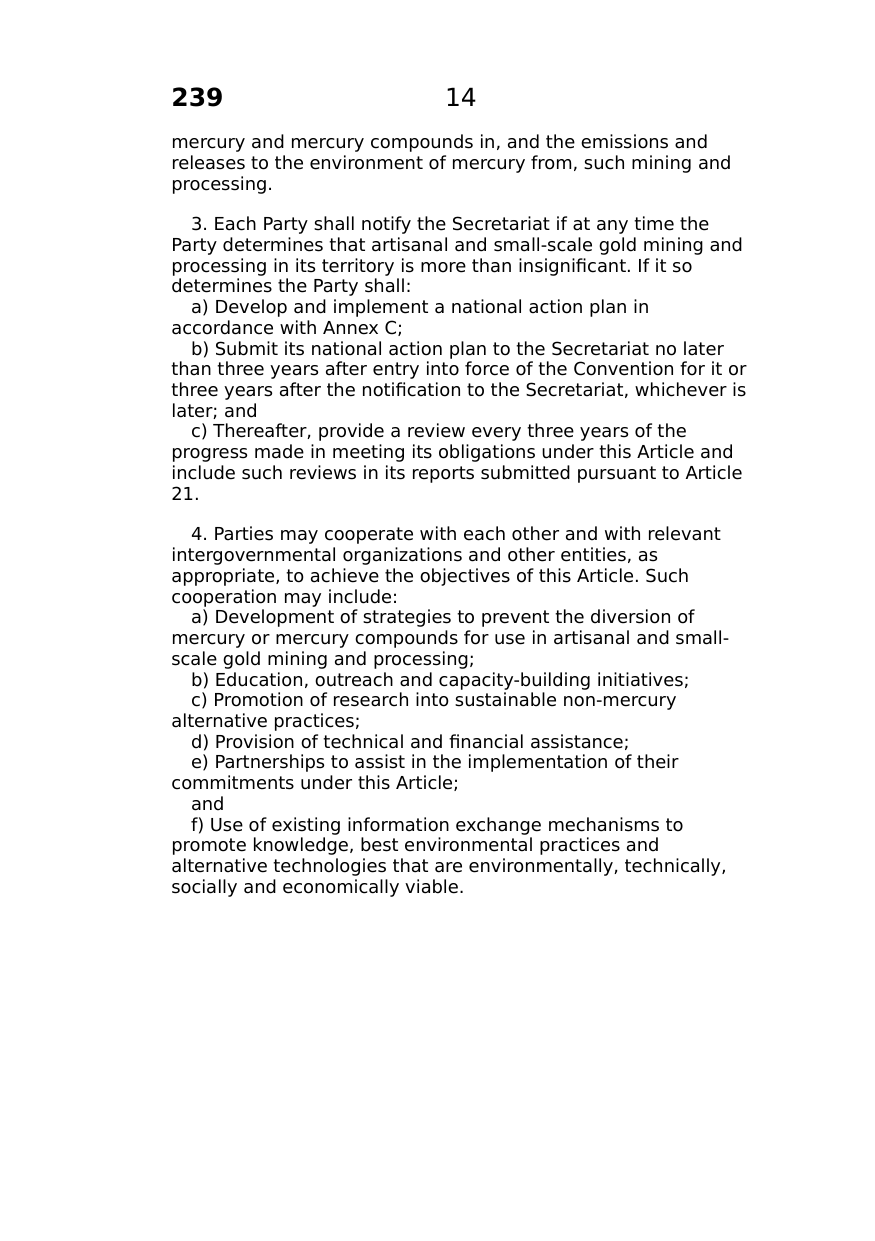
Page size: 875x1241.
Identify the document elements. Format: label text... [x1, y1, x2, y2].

text b) Education, outreach and capacity-building initiatives; [171, 669, 756, 690]
text a) Development of strategies to prevent the diversion of mercury or mercury compounds for use in artisanal and small-scale gold mining and processing; [171, 607, 756, 669]
text f) Use of existing information exchange mechanisms to promote knowledge, best environmental practices and alternative technologies that are environmentally, technically, socially and economically viable. [171, 814, 756, 897]
text d) Provision of technical and financial assistance; [171, 732, 756, 752]
text and [171, 794, 756, 814]
text c) Promotion of research into sustainable non-mercury alternative practices; [171, 690, 756, 732]
text b) Submit its national action plan to the Secretariat no later than three years after entry into force of the Convention for it or three years after the notification to the Secretariat, whichever is later; and [171, 338, 756, 421]
text e) Partnerships to assist in the implementation of their commitments under this Article; [171, 752, 756, 794]
text 3. Each Party shall notify the Secretariat if at any time the Party determines that artisanal and small-scale gold mining and processing in its territory is more than insignificant. If it so determines the Party shall: [171, 214, 756, 297]
text 4. Parties may cooperate with each other and with relevant intergovernmental organizations and other entities, as appropriate, to achieve the objectives of this Article. Such cooperation may include: [171, 524, 756, 607]
text mercury and mercury compounds in, and the emissions and releases to the environment of mercury from, such mining and processing. [171, 132, 756, 194]
text a) Develop and implement a national action plan in accordance with Annex C; [171, 297, 756, 338]
text c) Thereafter, provide a review every three years of the progress made in meeting its obligations under this Article and include such reviews in its reports submitted pursuant to Article 21. [171, 421, 756, 504]
